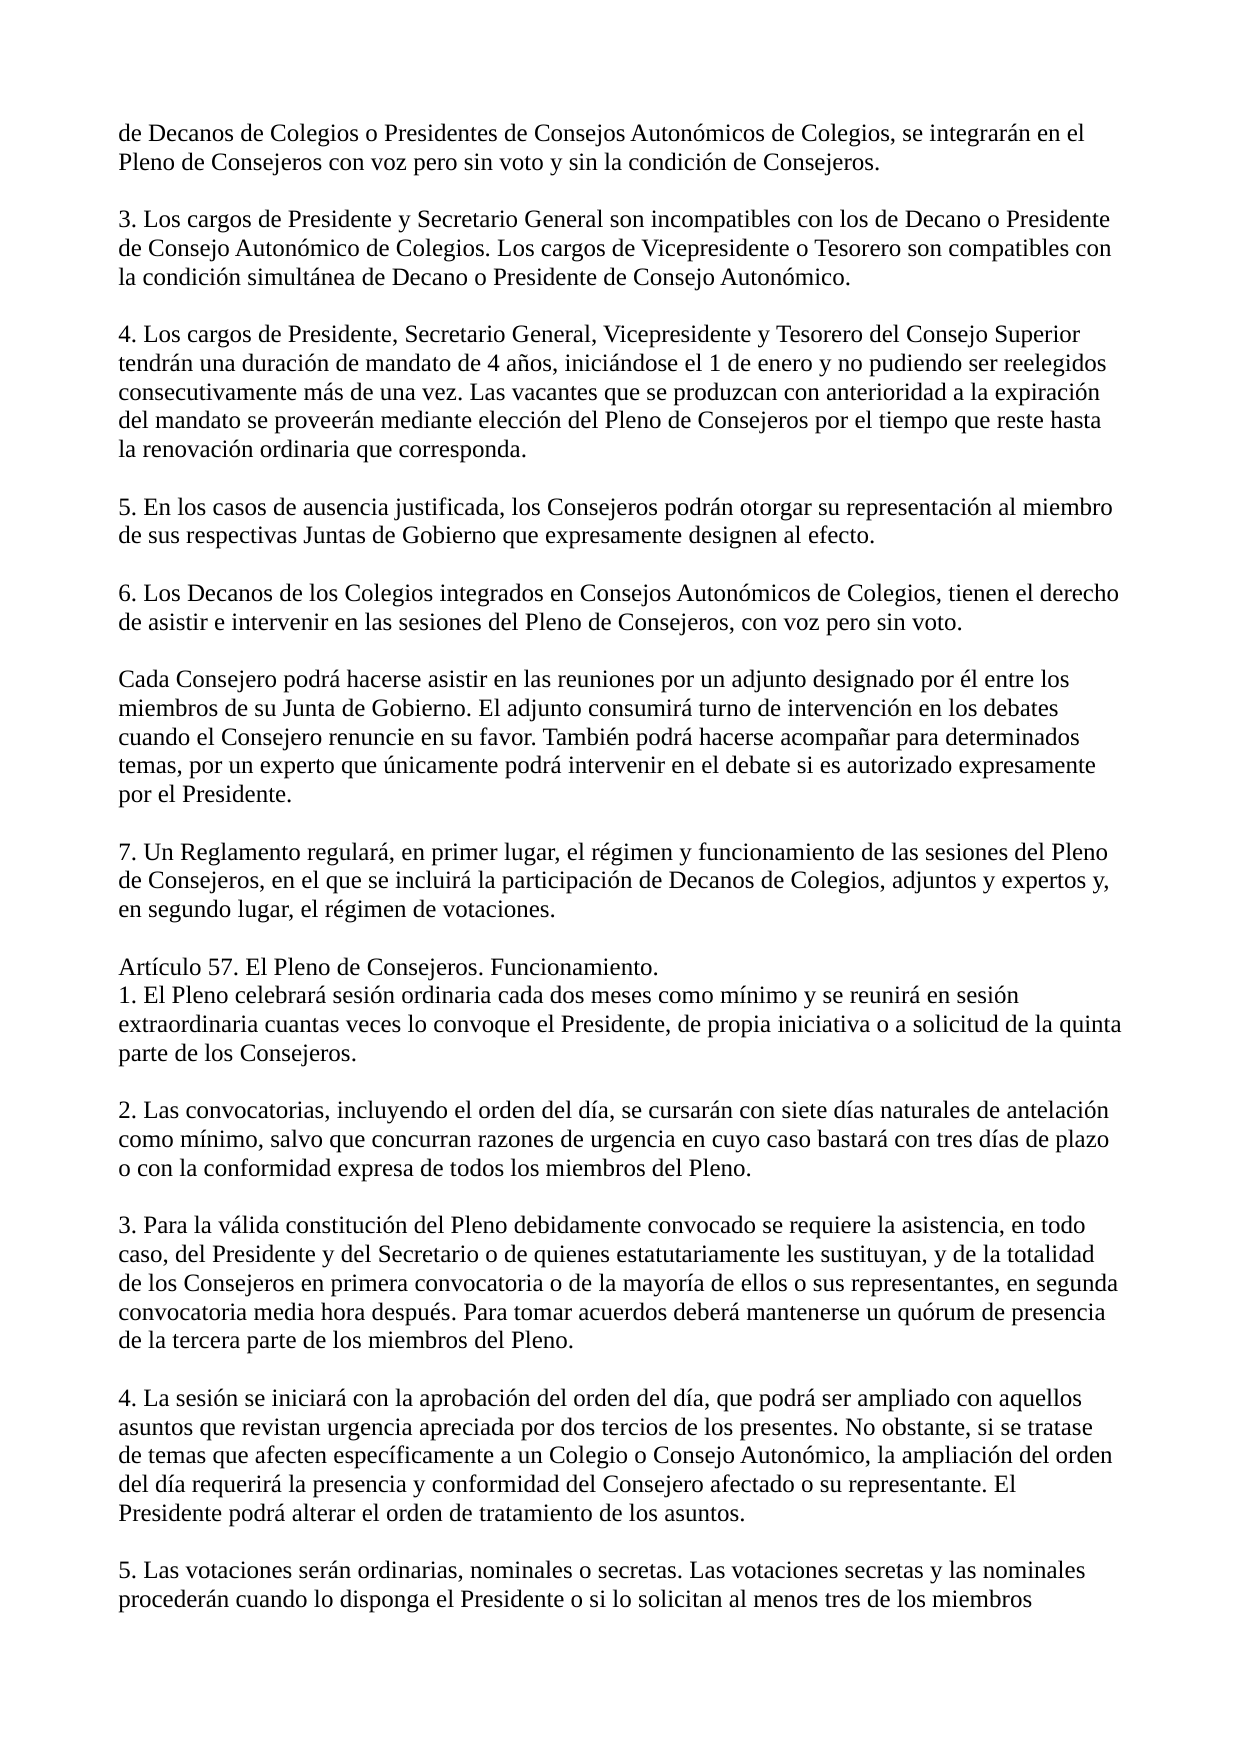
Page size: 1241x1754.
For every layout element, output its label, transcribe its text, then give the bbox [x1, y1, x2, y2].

text 1. El Pleno celebrará sesión ordinaria cada dos meses como mínimo y se reunirá en sesión extraordinaria cuantas veces lo convoque el Presidente, de propia iniciativa o a solicitud de la quinta parte de los Consejeros. [118, 981, 1122, 1067]
text 3. Para la válida constitución del Pleno debidamente convocado se requiere la asistencia, en todo caso, del Presidente y del Secretario o de quienes estatutariamente les sustituyan, y de la totalidad de los Consejeros en primera convocatoria o de la mayoría de ellos o sus representantes, en segunda convocatoria media hora después. Para tomar acuerdos deberá mantenerse un quórum de presencia de la tercera parte de los miembros del Pleno. [118, 1211, 1122, 1354]
text 7. Un Reglamento regulará, en primer lugar, el régimen y funcionamiento de las sesiones del Pleno de Consejeros, en el que se incluirá la participación de Decanos de Colegios, adjuntos y expertos y, en segundo lugar, el régimen de votaciones. [118, 837, 1122, 923]
text 5. En los casos de ausencia justificada, los Consejeros podrán otorgar su representación al miembro de sus respectivas Juntas de Gobierno que expresamente designen al efecto. [118, 492, 1122, 549]
text Cada Consejero podrá hacerse asistir en las reuniones por un adjunto designado por él entre los miembros de su Junta de Gobierno. El adjunto consumirá turno de intervención en los debates cuando el Consejero renuncie en su favor. También podrá hacerse acompañar para determinados temas, por un experto que únicamente podrá intervenir en el debate si es autorizado expresamente por el Presidente. [118, 664, 1122, 808]
text 6. Los Decanos de los Colegios integrados en Consejos Autonómicos de Colegios, tienen el derecho de asistir e intervenir en las sesiones del Pleno de Consejeros, con voz pero sin voto. [118, 578, 1122, 636]
text 2. Las convocatorias, incluyendo el orden del día, se cursarán con siete días naturales de antelación como mínimo, salvo que concurran razones de urgencia en cuyo caso bastará con tres días de plazo o con la conformidad expresa de todos los miembros del Pleno. [118, 1096, 1122, 1182]
text 4. La sesión se iniciará con la aprobación del orden del día, que podrá ser ampliado con aquellos asuntos que revistan urgencia apreciada por dos tercios de los presentes. No obstante, si se tratase de temas que afecten específicamente a un Colegio o Consejo Autonómico, la ampliación del orden del día requerirá la presencia y conformidad del Consejero afectado o su representante. El Presidente podrá alterar el orden de tratamiento de los asuntos. [118, 1383, 1122, 1527]
text de Decanos de Colegios o Presidentes de Consejos Autonómicos de Colegios, se integrarán en el Pleno de Consejeros con voz pero sin voto y sin la condición de Consejeros. [118, 118, 1122, 176]
text 3. Los cargos de Presidente y Secretario General son incompatibles con los de Decano o Presidente de Consejo Autonómico de Colegios. Los cargos de Vicepresidente o Tesorero son compatibles con la condición simultánea de Decano o Presidente de Consejo Autonómico. [118, 204, 1122, 291]
text 5. Las votaciones serán ordinarias, nominales o secretas. Las votaciones secretas y las nominales procederán cuando lo disponga el Presidente o si lo solicitan al menos tres de los miembros [118, 1556, 1122, 1613]
text 4. Los cargos de Presidente, Secretario General, Vicepresidente y Tesorero del Consejo Superior tendrán una duración de mandato de 4 años, iniciándose el 1 de enero y no pudiendo ser reelegidos consecutivamente más de una vez. Las vacantes que se produzcan con anterioridad a la expiración del mandato se proveerán mediante elección del Pleno de Consejeros por el tiempo que reste hasta la renovación ordinaria que corresponda. [118, 319, 1122, 463]
text Artículo 57. El Pleno de Consejeros. Funcionamiento. [118, 952, 1122, 981]
